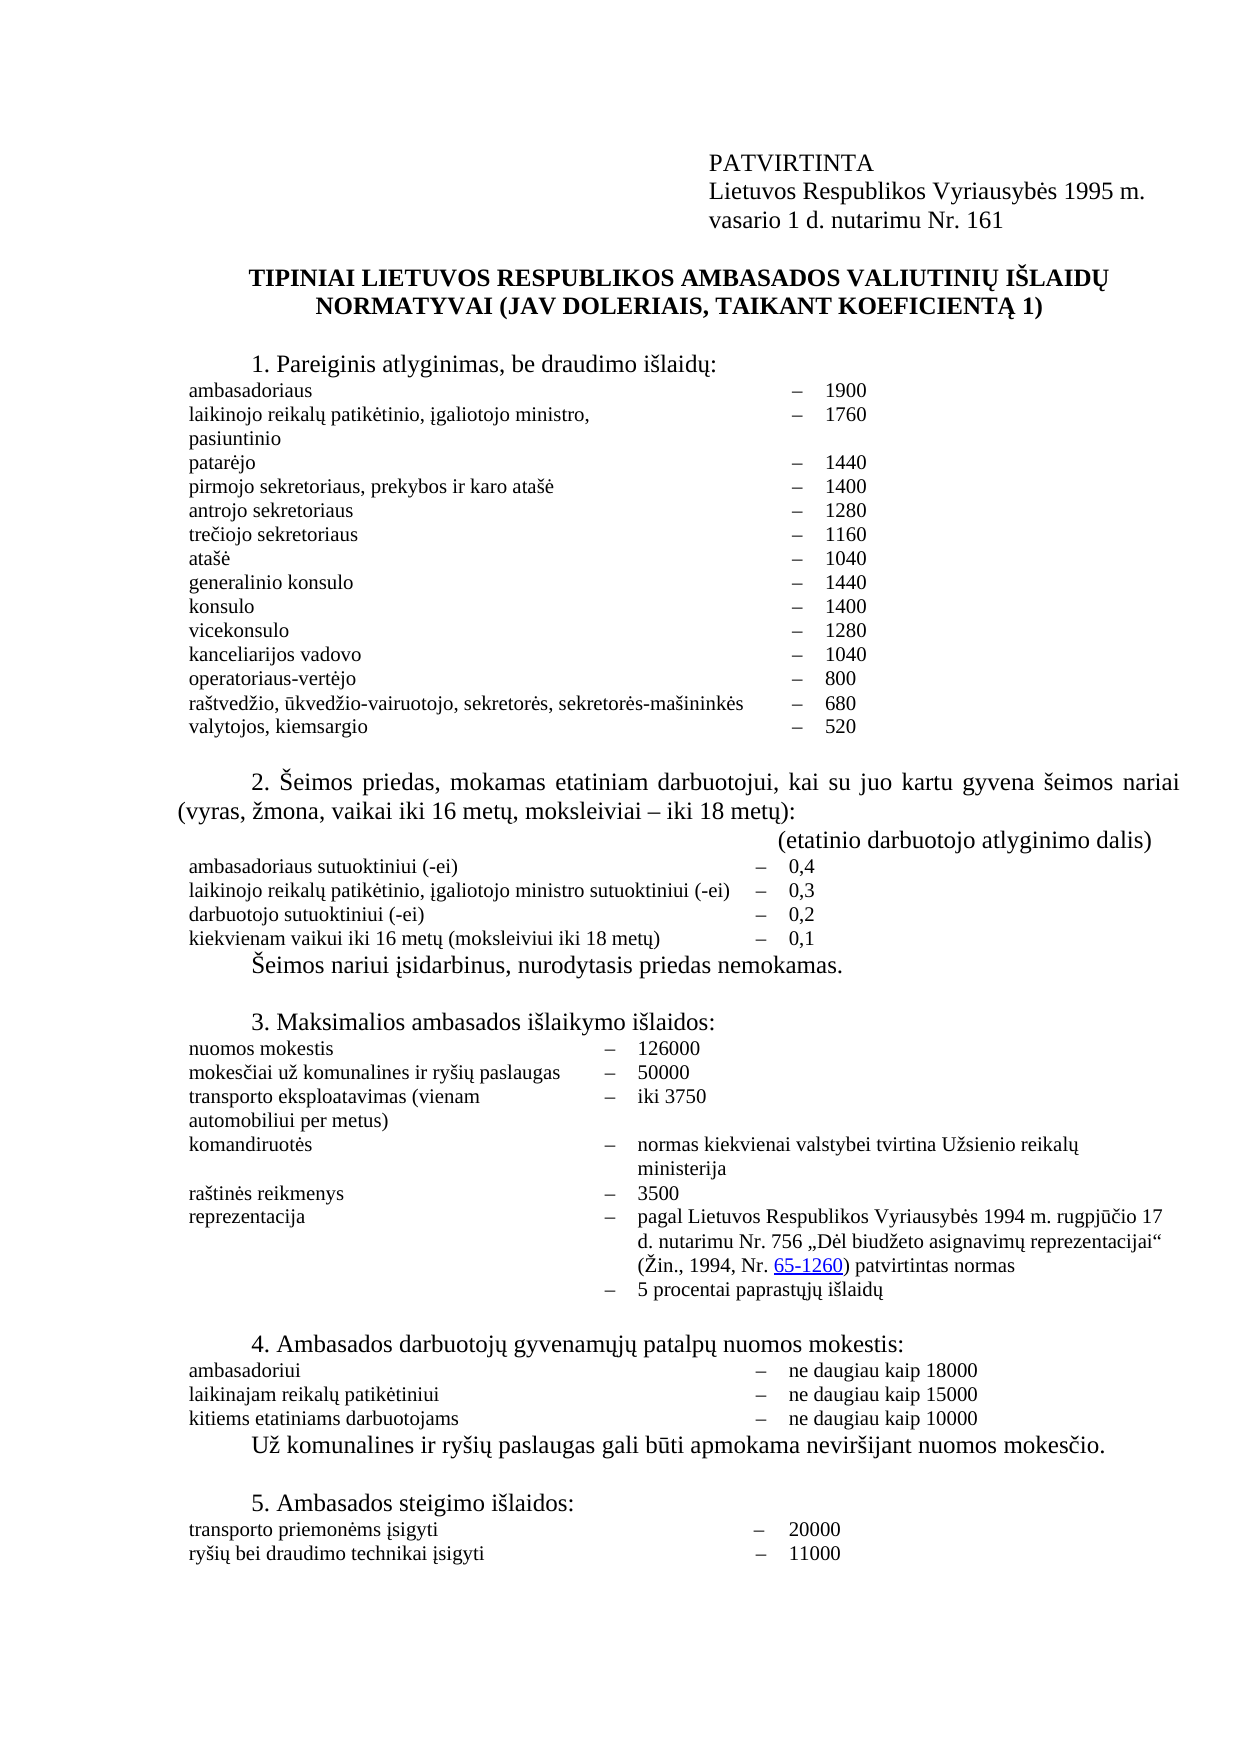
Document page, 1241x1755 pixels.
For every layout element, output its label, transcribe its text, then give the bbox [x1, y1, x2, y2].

table_cell trečiojo sekretoriaus [177, 522, 776, 546]
table_header 20000 [777, 1517, 1181, 1541]
table_cell konsulo [177, 594, 776, 618]
table_cell 1440 [814, 570, 1181, 594]
table_cell – [776, 498, 813, 522]
table_cell kitiems etatiniams darbuotojams [177, 1406, 742, 1430]
table_cell – [743, 926, 777, 950]
text PATVIRTINTA [177, 148, 1181, 176]
text Šeimos nariui įsidarbinus, nurodytasis priedas nemokamas. [177, 950, 1181, 978]
table_cell – [590, 1060, 626, 1084]
text Už komunalines ir ryšių paslaugas gali būti apmokama neviršijant nuomos mokesčio. [177, 1430, 1181, 1459]
text Lietuvos Respublikos Vyriausybės 1995 m. [177, 176, 1181, 205]
table_cell pirmojo sekretoriaus, prekybos ir karo atašė [177, 474, 776, 498]
table_cell antrojo sekretoriaus [177, 498, 776, 522]
table_cell 1160 [814, 522, 1181, 546]
table_header ne daugiau kaip 18000 [777, 1358, 1181, 1382]
table_cell 680 [814, 690, 1181, 714]
table_cell pasiuntinio [177, 426, 776, 450]
table_cell – [776, 666, 813, 690]
table_cell – [590, 1180, 626, 1204]
table_cell – [743, 1541, 777, 1565]
table_header ambasadoriui [177, 1358, 742, 1382]
table_cell 5 procentai paprastųjų išlaidų [626, 1277, 1181, 1301]
table_cell kanceliarijos vadovo [177, 642, 776, 666]
table_header – [743, 1358, 777, 1382]
table_header transporto priemonėms įsigyti [177, 1517, 742, 1541]
table_cell generalinio konsulo [177, 570, 776, 594]
table_cell – [743, 902, 777, 926]
table_cell pagal Lietuvos Respublikos Vyriausybės 1994 m. rugpjūčio 17 d. nutarimu Nr. 756 „Dėl biudžeto asignavimų reprezentacijai“ (Žin., 1994, Nr. 65-1260) patvirtintas normas [626, 1205, 1181, 1277]
table_cell – [743, 1406, 777, 1430]
table_cell ne daugiau kaip 15000 [777, 1382, 1181, 1406]
table_cell – [776, 690, 813, 714]
table_cell 1280 [814, 498, 1181, 522]
table_cell laikinojo reikalų patikėtinio, įgaliotojo ministro, [177, 402, 776, 426]
table_cell 1760 [814, 402, 1181, 426]
text TIPINIAI LIETUVOS RESPUBLIKOS AMBASADOS VALIUTINIŲ IŠLAIDŲ NORMATYVAI (JAV DOLERIAIS, TAIKANT KOEFICIENTĄ 1) [177, 263, 1181, 320]
text 1. Pareiginis atlyginimas, be draudimo išlaidų: [177, 349, 1181, 378]
table_cell komandiruotės [177, 1132, 590, 1180]
table_cell laikinojo reikalų patikėtinio, įgaliotojo ministro sutuoktiniui (-ei) [177, 878, 742, 902]
table_cell [177, 1277, 590, 1301]
table_cell atašė [177, 546, 776, 570]
table_header ambasadoriaus [177, 378, 776, 402]
table_cell 1400 [814, 594, 1181, 618]
table_cell kiekvienam vaikui iki 16 metų (moksleiviui iki 18 metų) [177, 926, 742, 950]
table_cell 50000 [626, 1060, 1181, 1084]
table_cell – [776, 618, 813, 642]
table_cell – [776, 570, 813, 594]
table_header – [590, 1036, 626, 1060]
table_cell – [590, 1277, 626, 1301]
table_cell iki 3750 [626, 1084, 1181, 1132]
table_cell [814, 426, 1181, 450]
table_cell – [743, 878, 777, 902]
table_cell ne daugiau kaip 10000 [777, 1406, 1181, 1430]
table_cell 1400 [814, 474, 1181, 498]
text 4. Ambasados darbuotojų gyvenamųjų patalpų nuomos mokestis: [177, 1329, 1181, 1358]
table_cell darbuotojo sutuoktiniui (-ei) [177, 902, 742, 926]
table_cell operatoriaus-vertėjo [177, 666, 776, 690]
table_cell patarėjo [177, 450, 776, 474]
table_cell raštinės reikmenys [177, 1180, 590, 1204]
table_cell – [743, 1382, 777, 1406]
table_cell reprezentacija [177, 1205, 590, 1277]
table_cell – [590, 1132, 626, 1180]
table_cell 0,3 [777, 878, 1181, 902]
table_cell 0,1 [777, 926, 1181, 950]
table_cell ryšių bei draudimo technikai įsigyti [177, 1541, 742, 1565]
table_cell mokesčiai už komunalines ir ryšių paslaugas [177, 1060, 590, 1084]
text vasario 1 d. nutarimu Nr. 161 [177, 205, 1181, 234]
table_header nuomos mokestis [177, 1036, 590, 1060]
table_cell 1040 [814, 546, 1181, 570]
table_cell raštvedžio, ūkvedžio-vairuotojo, sekretorės, sekretorės-mašininkės [177, 690, 776, 714]
table_header – [743, 854, 777, 878]
table_cell – [776, 594, 813, 618]
table_cell 3500 [626, 1180, 1181, 1204]
table_cell [776, 426, 813, 450]
table_cell 1440 [814, 450, 1181, 474]
table_cell 0,2 [777, 902, 1181, 926]
text 3. Maksimalios ambasados išlaikymo išlaidos: [177, 1007, 1181, 1036]
table_header – [776, 378, 813, 402]
table_header 0,4 [777, 854, 1181, 878]
table_cell normas kiekvienai valstybei tvirtina Užsienio reikalų ministerija [626, 1132, 1181, 1180]
table_cell – [590, 1205, 626, 1277]
table_cell valytojos, kiemsargio [177, 715, 776, 738]
table_cell – [776, 642, 813, 666]
table_cell – [776, 474, 813, 498]
table_cell – [776, 522, 813, 546]
table_cell 800 [814, 666, 1181, 690]
text (etatinio darbuotojo atlyginimo dalis) [177, 825, 1181, 853]
table_cell – [776, 546, 813, 570]
table_cell – [776, 402, 813, 426]
table_cell vicekonsulo [177, 618, 776, 642]
table_header – [743, 1517, 777, 1541]
table_cell 11000 [777, 1541, 1181, 1565]
table_header 1900 [814, 378, 1181, 402]
table_cell – [776, 715, 813, 738]
table_cell laikinajam reikalų patikėtiniui [177, 1382, 742, 1406]
table_cell 520 [814, 715, 1181, 738]
table_cell 1040 [814, 642, 1181, 666]
table_cell – [590, 1084, 626, 1132]
table_cell – [776, 450, 813, 474]
table_cell 1280 [814, 618, 1181, 642]
text 2. Šeimos priedas, mokamas etatiniam darbuotojui, kai su juo kartu gyvena šeimos nariai (vyras, žmona, vaikai iki 16 metų, moksleiviai – iki 18 metų): [177, 767, 1181, 825]
table_cell transporto eksploatavimas (vienam automobiliui per metus) [177, 1084, 590, 1132]
table_header ambasadoriaus sutuoktiniui (-ei) [177, 854, 742, 878]
table_header 126000 [626, 1036, 1181, 1060]
text 5. Ambasados steigimo išlaidos: [177, 1488, 1181, 1517]
